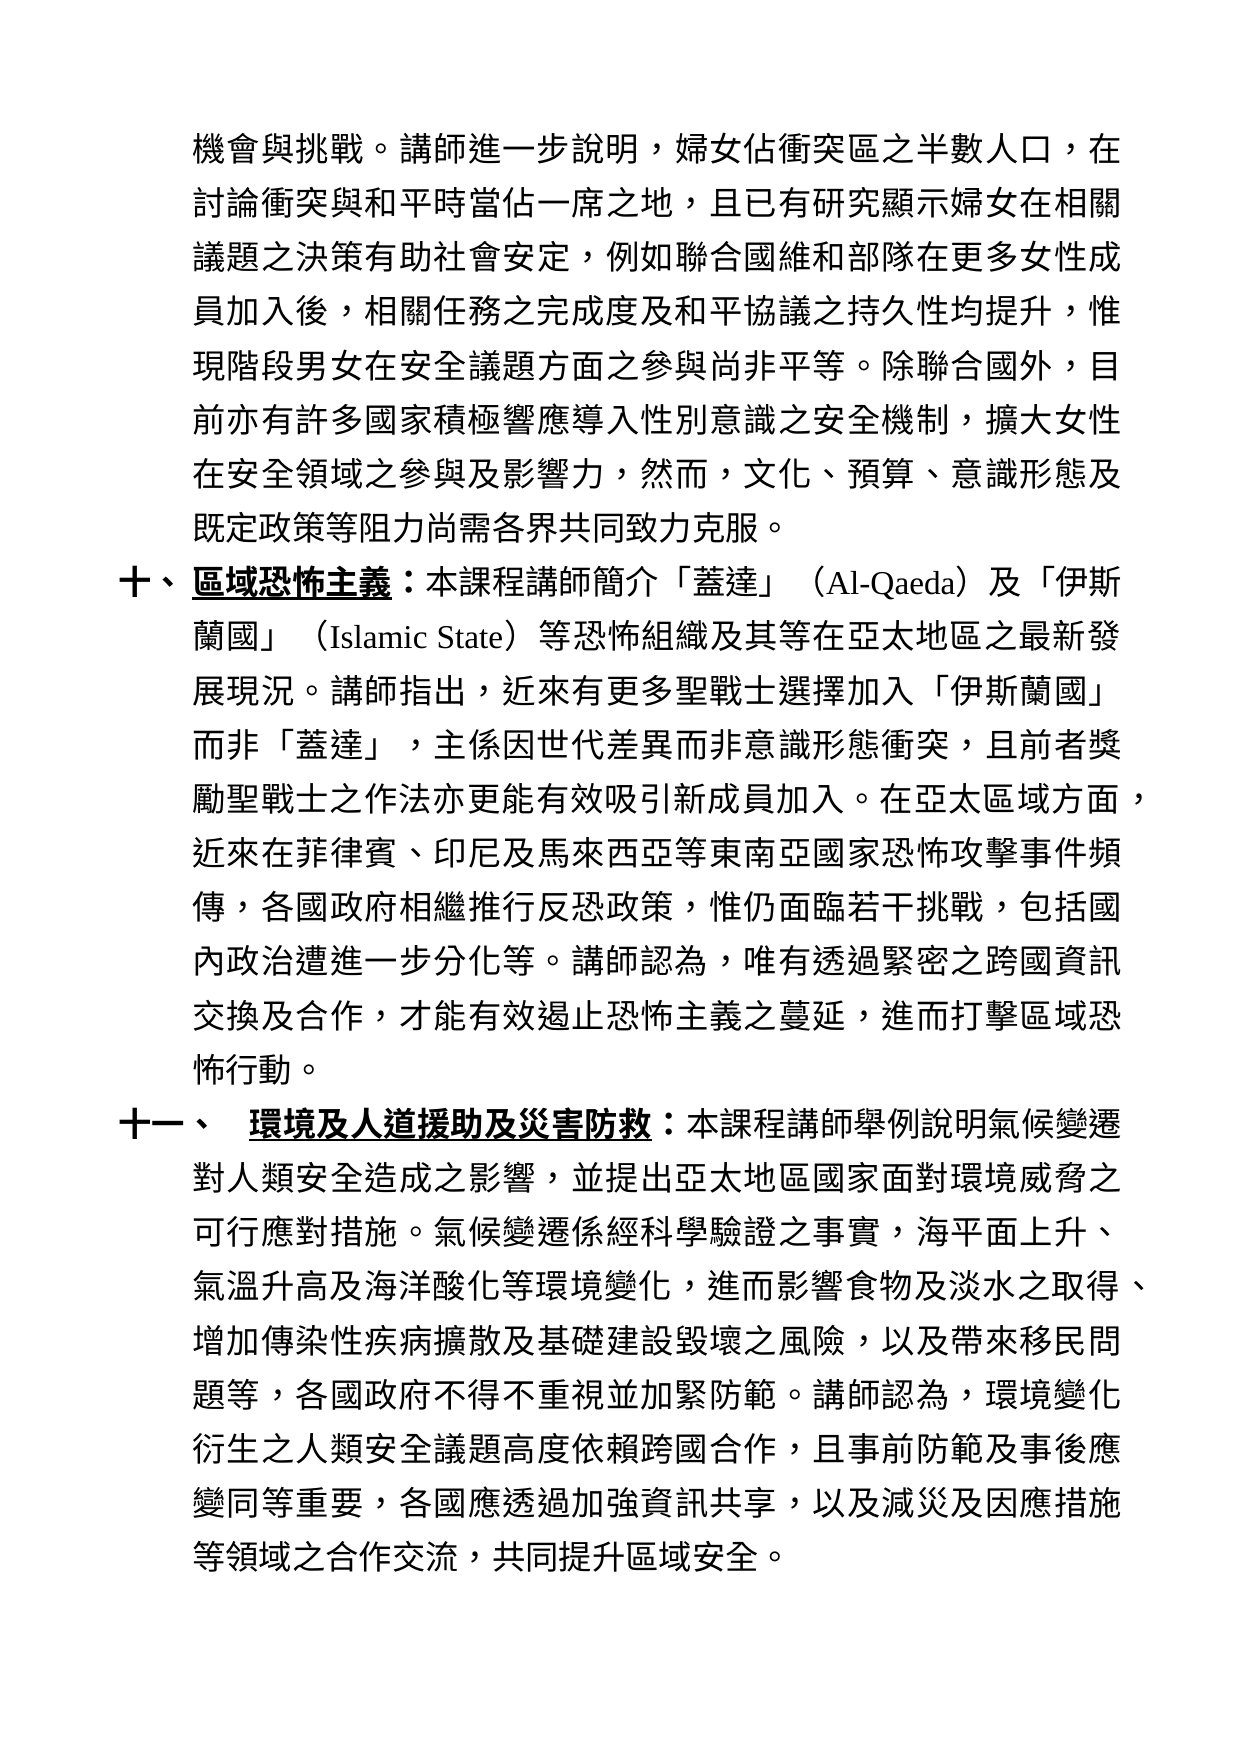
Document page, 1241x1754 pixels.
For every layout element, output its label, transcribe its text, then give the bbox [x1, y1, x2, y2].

list 環境及人道援助及災害防救：本課程講師舉例說明氣候變遷對人類安全造成之影響，並提出亞太地區國家面對環境威脅之可行應對措施。氣候變遷係經科學驗證之事實，海平面上升、氣溫升高及海洋酸化等環境變化，進而影響食物及淡水之取得、增加傳染性疾病擴散及基礎建設毀壞之風險，以及帶來移民問題等，各國政府不得不重視並加緊防範。講師認為，環境變化衍生之人類安全議題高度依賴跨國合作，且事前防範及事後應變同等重要，各國應透過加強資訊共享，以及減災及因應措施等領域之合作交流，共同提升區域安全。 [118, 1093, 1122, 1581]
list 區域恐怖主義：本課程講師簡介「蓋達」（Al-Qaeda）及「伊斯蘭國」（Islamic State）等恐怖組織及其等在亞太地區之最新發展現況。講師指出，近來有更多聖戰士選擇加入「伊斯蘭國」而非「蓋達」，主係因世代差異而非意識形態衝突，且前者獎勵聖戰士之作法亦更能有效吸引新成員加入。在亞太區域方面，近來在菲律賓、印尼及馬來西亞等東南亞國家恐怖攻擊事件頻傳，各國政府相繼推行反恐政策，惟仍面臨若干挑戰，包括國內政治遭進一步分化等。講師認為，唯有透過緊密之跨國資訊交換及合作，才能有效遏止恐怖主義之蔓延，進而打擊區域恐怖行動。 [118, 551, 1122, 1093]
list 機會與挑戰。講師進一步說明，婦女佔衝突區之半數人口，在討論衝突與和平時當佔一席之地，且已有研究顯示婦女在相關議題之決策有助社會安定，例如聯合國維和部隊在更多女性成員加入後，相關任務之完成度及和平協議之持久性均提升，惟現階段男女在安全議題方面之參與尚非平等。除聯合國外，目前亦有許多國家積極響應導入性別意識之安全機制，擴大女性在安全領域之參與及影響力，然而，文化、預算、意識形態及既定政策等阻力尚需各界共同致力克服。 [118, 118, 1122, 551]
